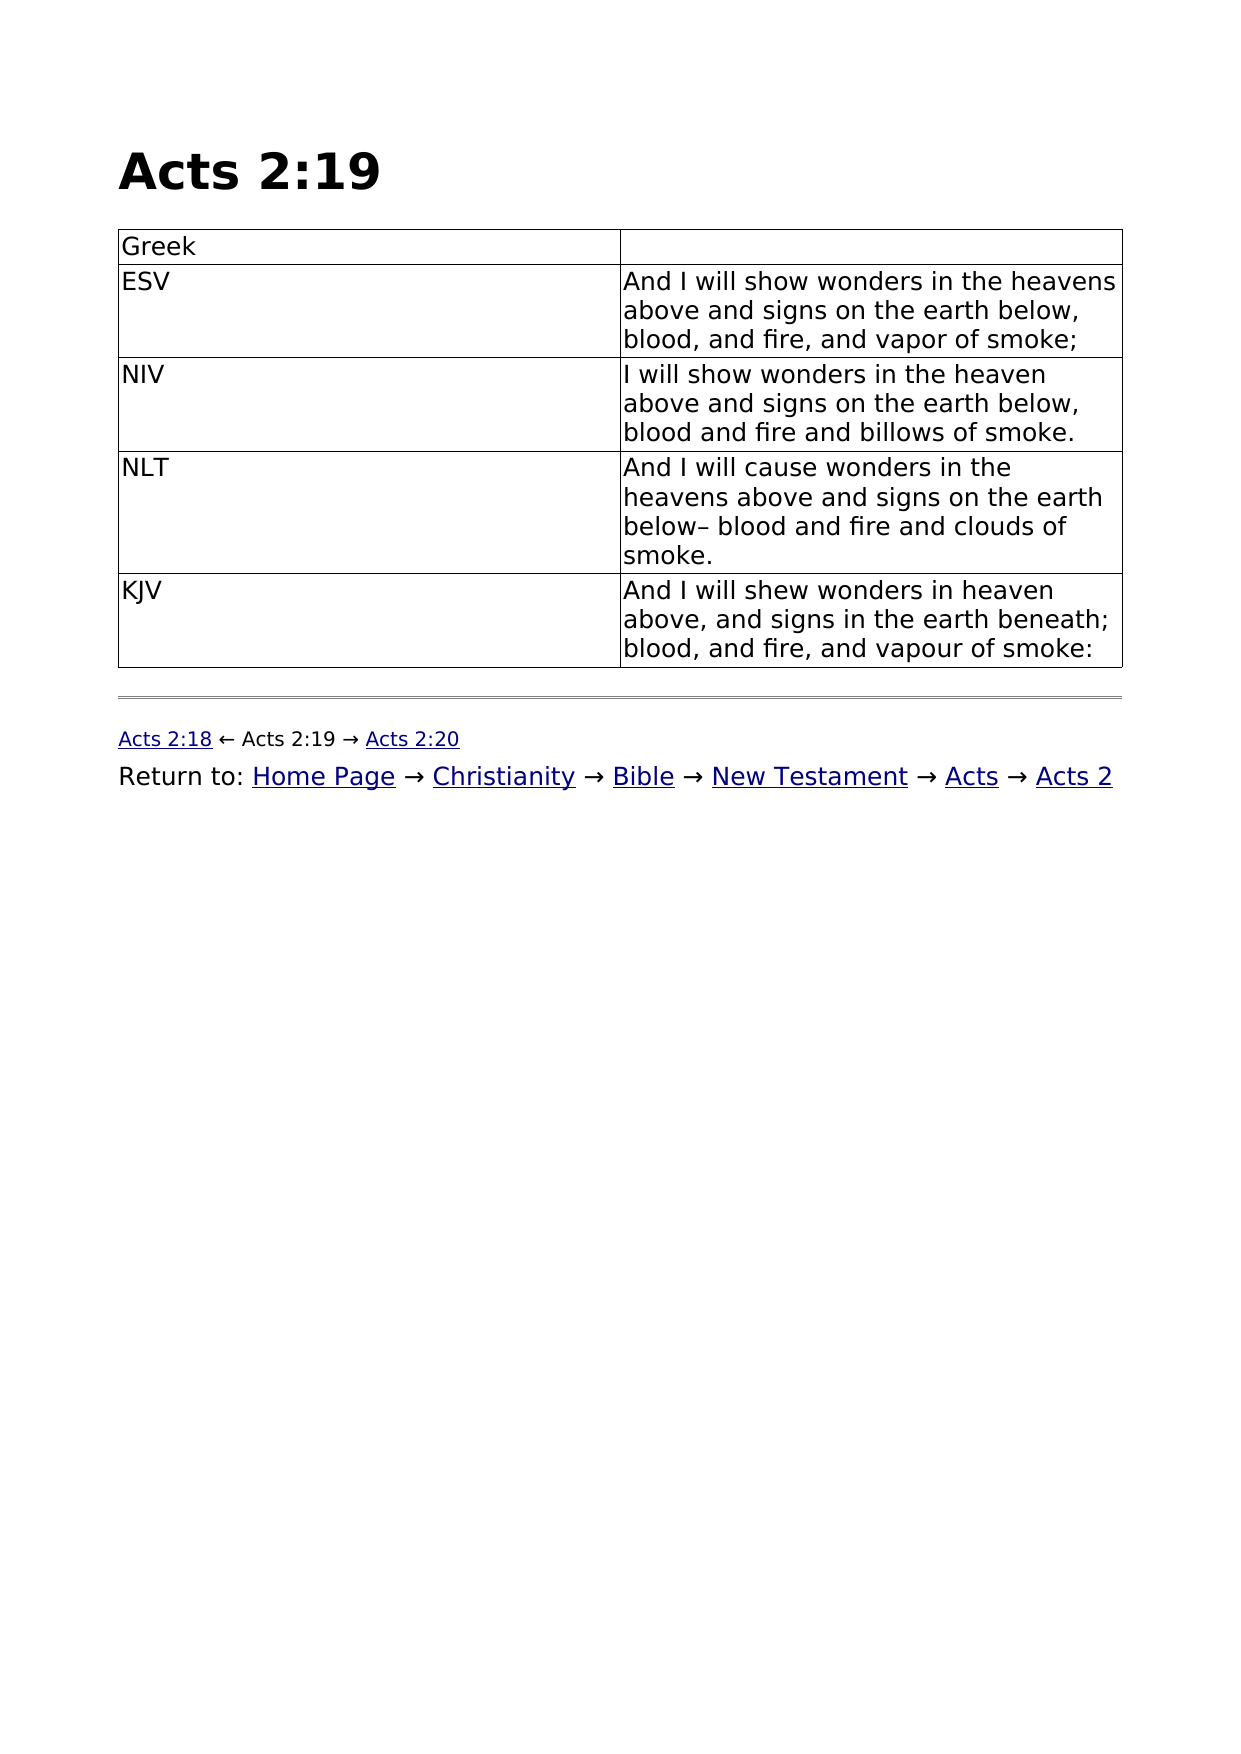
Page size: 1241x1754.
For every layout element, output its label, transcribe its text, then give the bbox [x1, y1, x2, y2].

table_cell NIV [119, 358, 620, 451]
text Acts 2:18 ← Acts 2:19 → Acts 2:20 [118, 728, 1122, 762]
table_cell I will show wonders in the heaven above and signs on the earth below, blood and fire and billows of smoke. [621, 358, 1122, 451]
table_cell KJV [119, 574, 620, 667]
table_cell And I will shew wonders in heaven above, and signs in the earth beneath; blood, and fire, and vapour of smoke: [621, 574, 1122, 667]
table_cell ESV [119, 265, 620, 357]
table_header Greek [119, 230, 620, 264]
table_cell And I will show wonders in the heavens above and signs on the earth below, blood, and fire, and vapor of smoke; [621, 265, 1122, 357]
subtitle Acts 2:19 [118, 143, 1122, 201]
table_cell And I will cause wonders in the heavens above and signs on the earth below– blood and fire and clouds of smoke. [621, 452, 1122, 573]
table_header [621, 230, 1122, 264]
table_cell NLT [119, 452, 620, 573]
text Return to: Home Page → Christianity → Bible → New Testament → Acts → Acts 2 [118, 762, 1122, 791]
